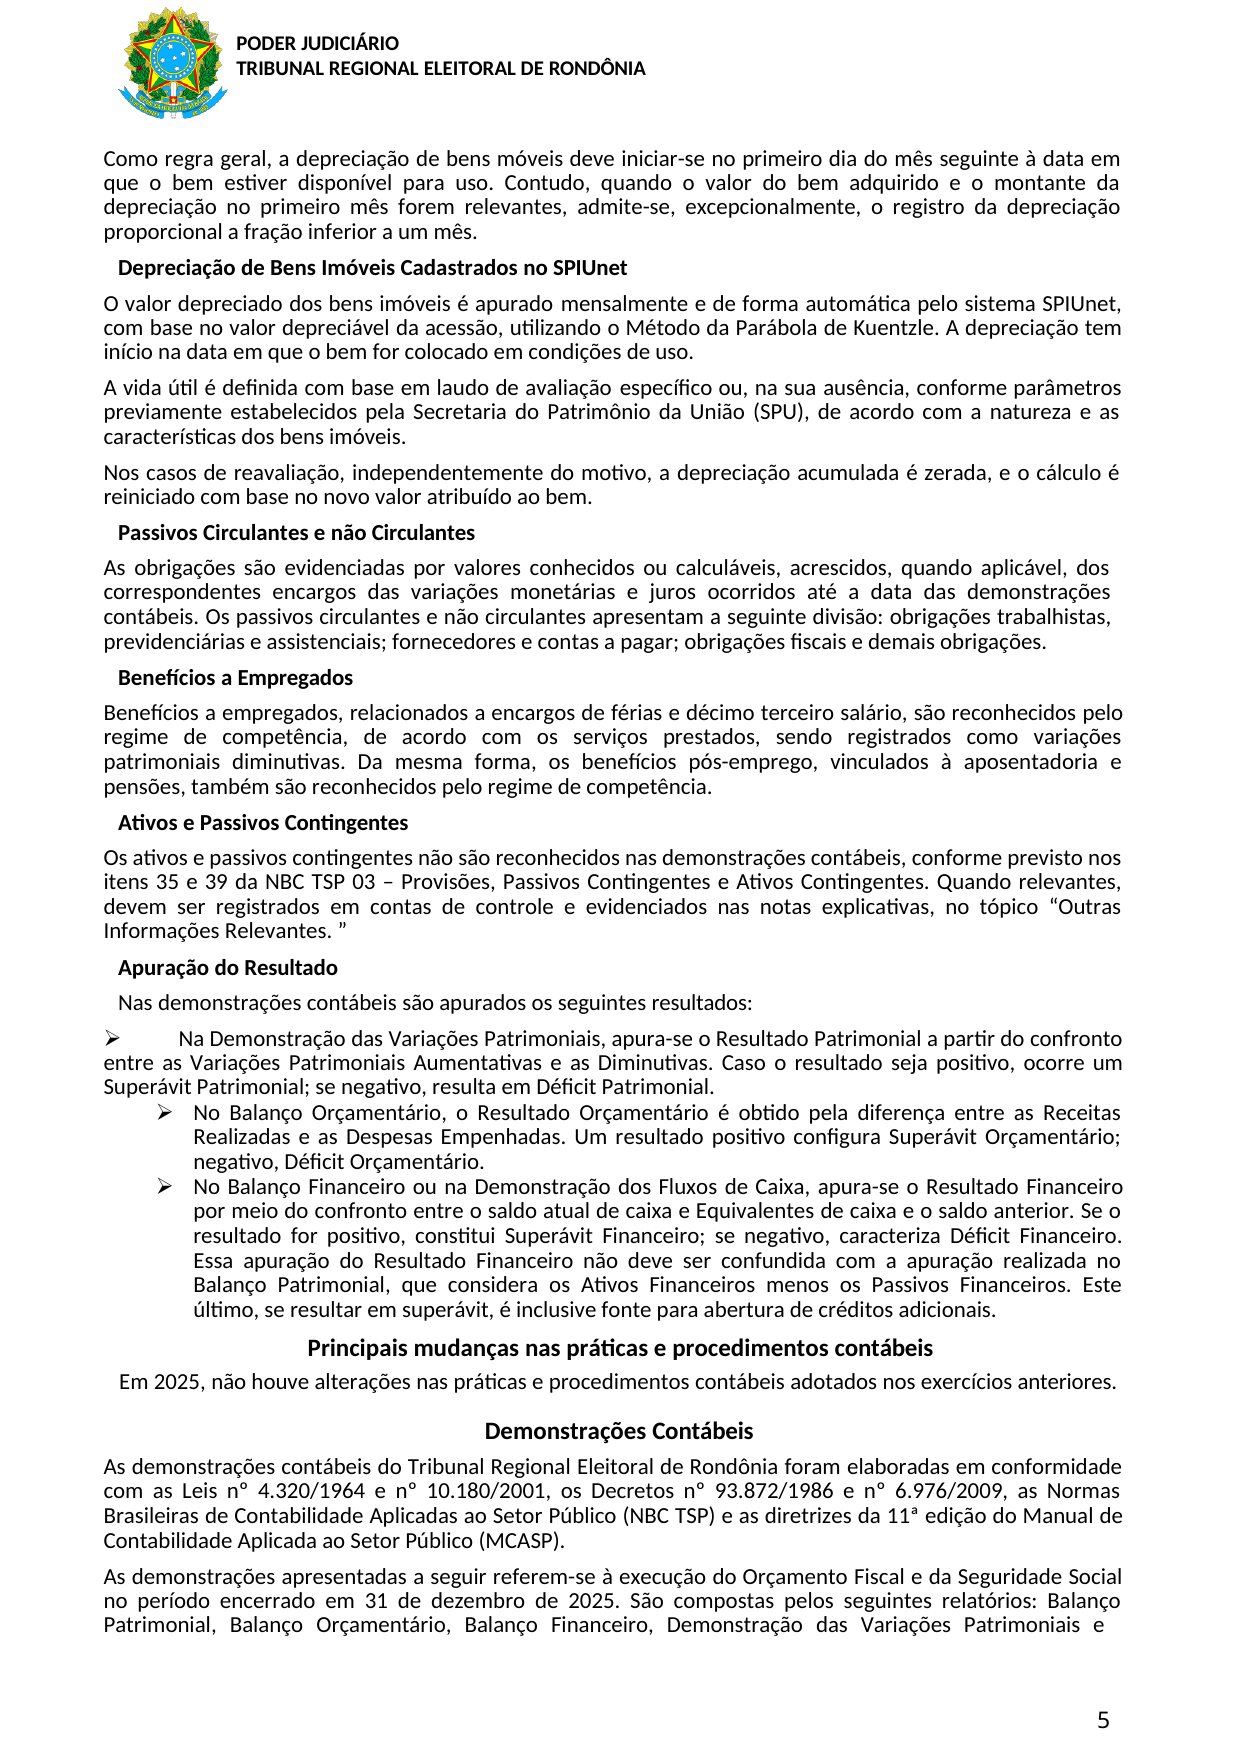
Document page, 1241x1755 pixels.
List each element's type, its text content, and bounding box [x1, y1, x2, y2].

list No Balanço Orçamentário, o Resultado Orçamentário é obtido pela diferença entre as Receitas Realizadas e as Despesas Empenhadas. Um resultado positivo configura Superávit Orçamentário; negativo, Déficit Orçamentário. [156, 1101, 1123, 1175]
text Benefícios a empregados, relacionados a encargos de férias e décimo terceiro salário, são reconhecidos pelo regime de competência, de acordo com os serviços prestados, sendo registrados como variações patrimoniais diminutivas. Da mesma forma, os benefícios pós-emprego, vinculados à aposentadoria e pensões, também são reconhecidos pelo regime de competência. [103, 701, 1123, 800]
subtitle Depreciação de Bens Imóveis Cadastrados no SPIUnet [118, 253, 1152, 282]
text As demonstrações contábeis do Tribunal Regional Eleitoral de Rondônia foram elaboradas em conformidade com as Leis nº 4.320/1964 e nº 10.180/2001, os Decretos nº 93.872/1986 e nº 6.976/2009, as Normas Brasileiras de Contabilidade Aplicadas ao Setor Público (NBC TSP) e as diretrizes da 11ª edição do Manual de Contabilidade Aplicada ao Setor Público (MCASP). [103, 1455, 1123, 1554]
text A vida útil é definida com base em laudo de avaliação específico ou, na sua ausência, conforme parâmetros previamente estabelecidos pela Secretaria do Patrimônio da União (SPU), de acordo com a natureza e as características dos bens imóveis. [103, 376, 1122, 450]
text As demonstrações apresentadas a seguir referem-se à execução do Orçamento Fiscal e da Seguridade Social no período encerrado em 31 de dezembro de 2025. São compostas pelos seguintes relatórios: Balanço Patrimonial, Balanço Orçamentário, Balanço Financeiro, Demonstração das Variações Patrimoniais e [103, 1564, 1123, 1638]
text Os ativos e passivos contingentes não são reconhecidos nas demonstrações contábeis, conforme previsto nos itens 35 e 39 da NBC TSP 03 – Provisões, Passivos Contingentes e Ativos Contingentes. Quando relevantes, devem ser registrados em contas de controle e evidenciados nas notas explicativas, no tópico “Outras Informações Relevantes. ” [103, 846, 1123, 945]
subtitle Benefícios a Empregados [118, 663, 1152, 691]
list No Balanço Financeiro ou na Demonstração dos Fluxos de Caixa, apura-se o Resultado Financeiro por meio do confronto entre o saldo atual de caixa e Equivalentes de caixa e o saldo anterior. Se o resultado for positivo, constitui Superávit Financeiro; se negativo, caracteriza Déficit Financeiro. Essa apuração do Resultado Financeiro não deve ser confundida com a apuração realizada no Balanço Patrimonial, que considera os Ativos Financeiros menos os Passivos Financeiros. Este último, se resultar em superávit, é inclusive fonte para abertura de créditos adicionais. [156, 1175, 1123, 1323]
text Como regra geral, a depreciação de bens móveis deve iniciar-se no primeiro dia do mês seguinte à data em que o bem estiver disponível para uso. Contudo, quando o valor do bem adquirido e o montante da depreciação no primeiro mês forem relevantes, admite-se, excepcionalmente, o registro da depreciação proporcional a fração inferior a um mês. [103, 146, 1123, 245]
subtitle Principais mudanças nas práticas e procedimentos contábeis [108, 1332, 1132, 1363]
subtitle Apuração do Resultado [118, 953, 1152, 981]
subtitle Passivos Circulantes e não Circulantes [118, 518, 1152, 546]
subtitle Demonstrações Contábeis [484, 1415, 1152, 1446]
text O valor depreciado dos bens imóveis é apurado mensalmente e de forma automática pelo sistema SPIUnet, com base no valor depreciável da acessão, utilizando o Método da Parábola de Kuentzle. A depreciação tem início na data em que o bem for colocado em condições de uso. [103, 291, 1122, 365]
subtitle Ativos e Passivos Contingentes [118, 808, 1152, 836]
text As obrigações são evidenciadas por valores conhecidos ou calculáveis, acrescidos, quando aplicável, dos correspondentes encargos das variações monetárias e juros ocorridos até a data das demonstrações contábeis. Os passivos circulantes e não circulantes apresentam a seguinte divisão: obrigações trabalhistas, previdenciárias e assistenciais; fornecedores e contas a pagar; obrigações fiscais e demais obrigações. [103, 556, 1112, 655]
text Nas demonstrações contábeis são apurados os seguintes resultados: [118, 988, 1152, 1017]
text Em 2025, não houve alterações nas práticas e procedimentos contábeis adotados nos exercícios anteriores. [103, 1367, 1132, 1395]
list Na Demonstração das Variações Patrimoniais, apura-se o Resultado Patrimonial a partir do confronto entre as Variações Patrimoniais Aumentativas e as Diminutivas. Caso o resultado seja positivo, ocorre um Superávit Patrimonial; se negativo, resulta em Déficit Patrimonial. [103, 1027, 1123, 1101]
text Nos casos de reavaliação, independentemente do motivo, a depreciação acumulada é zerada, e o cálculo é reiniciado com base no novo valor atribuído ao bem. [103, 461, 1122, 510]
